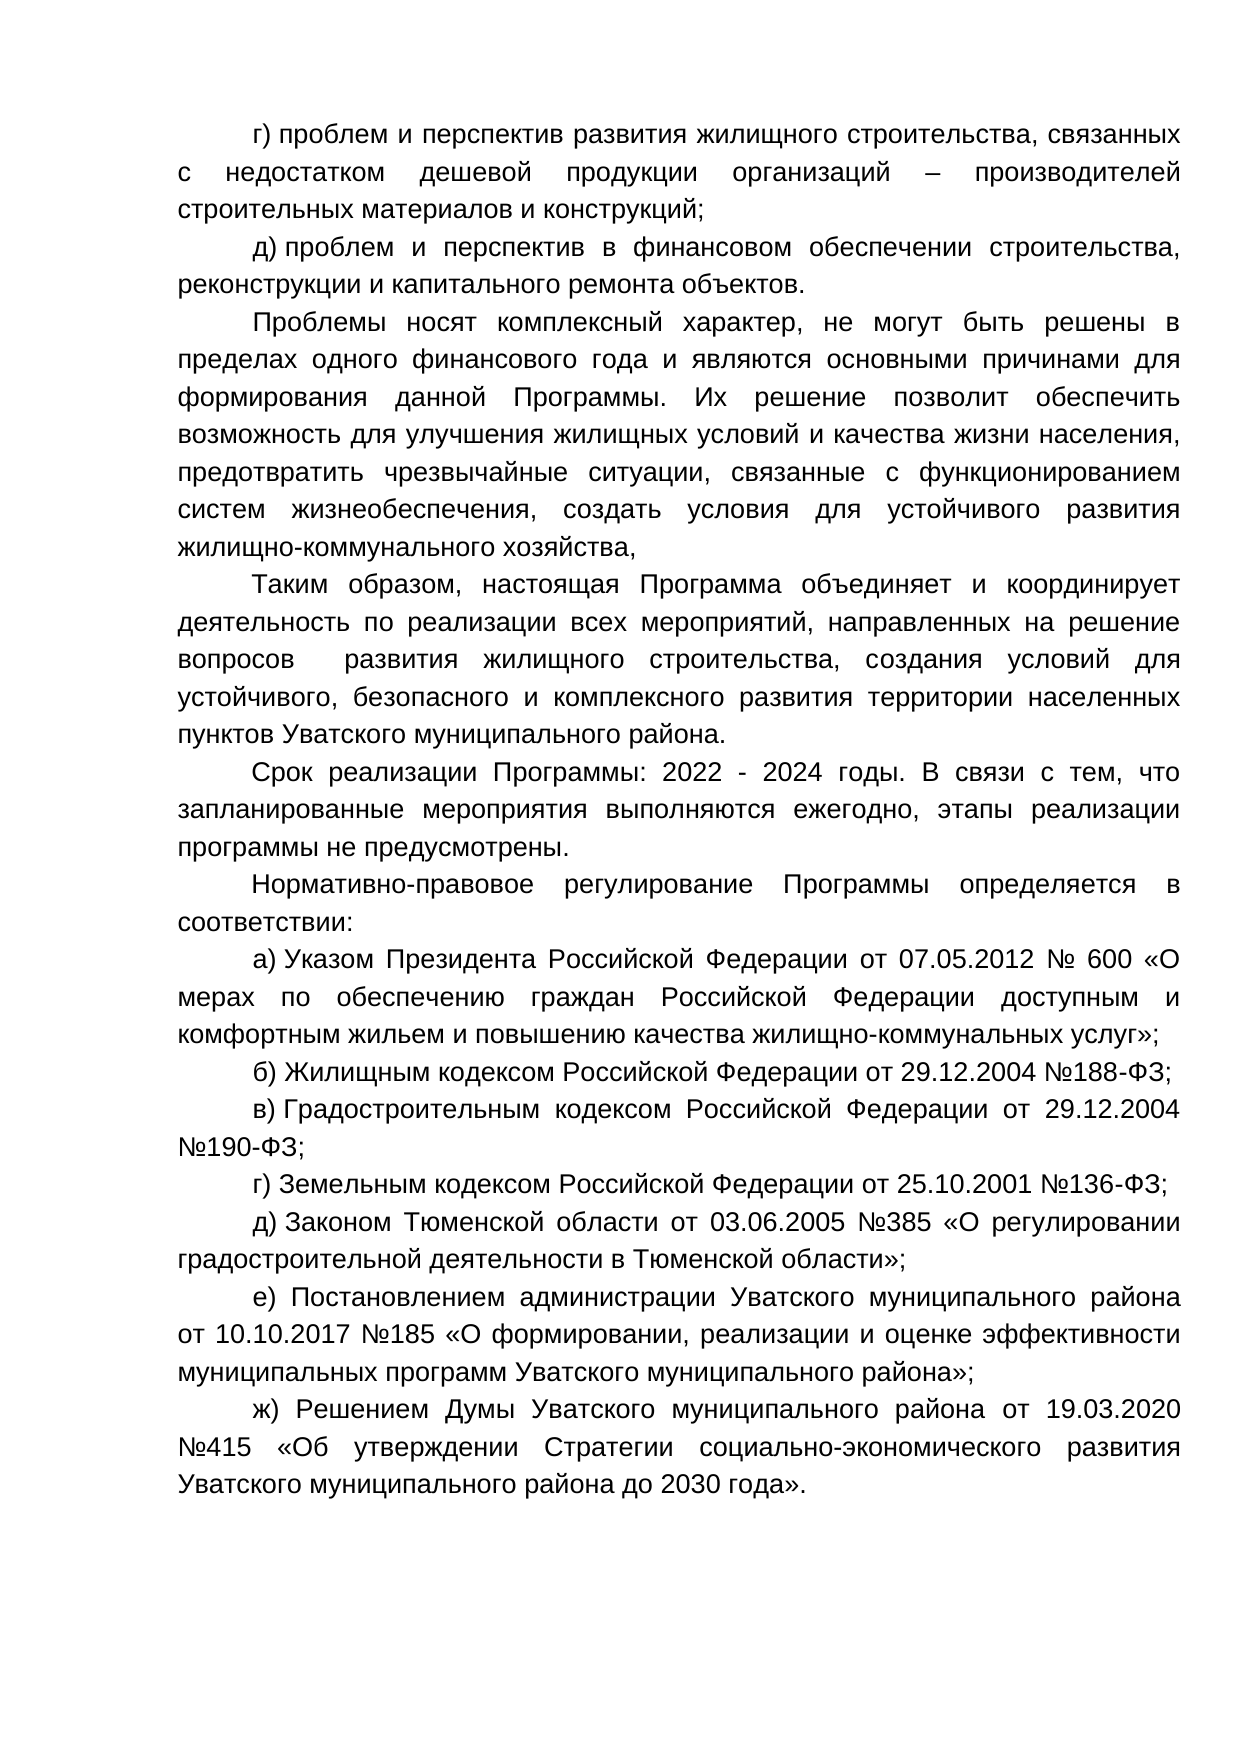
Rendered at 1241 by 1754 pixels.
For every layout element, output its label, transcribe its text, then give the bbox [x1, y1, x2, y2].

text в) Градостроительным кодексом Российской Федерации от 29.12.2004 №190-ФЗ; [177, 1093, 1181, 1162]
text а) Указом Президента Российской Федерации от 07.05.2012 № 600 «О мерах по обеспечению граждан Российской Федерации доступным и комфортным жильем и повышению качества жилищно-коммунальных услуг»; [177, 943, 1181, 1049]
text Таким образом, настоящая Программа объединяет и координирует деятельность по реализации всех мероприятий, направленных на решение вопросов развития жилищного строительства, создания условий для устойчивого, безопасного и комплексного развития территории населенных пунктов Уватского муниципального района. [177, 568, 1181, 749]
text д) Законом Тюменской области от 03.06.2005 №385 «О регулировании градостроительной деятельности в Тюменской области»; [177, 1206, 1181, 1274]
text д) проблем и перспектив в финансовом обеспечении строительства, реконструкции и капитального ремонта объектов. [177, 231, 1181, 299]
text ж) Решением Думы Уватского муниципального района от 19.03.2020 №415 «Об утверждении Стратегии социально-экономического развития Уватского муниципального района до 2030 года». [177, 1393, 1181, 1499]
text б) Жилищным кодексом Российской Федерации от 29.12.2004 №188‑ФЗ; [177, 1056, 1181, 1087]
text Нормативно-правовое регулирование Программы определяется в соответствии: [177, 868, 1181, 937]
text г) Земельным кодексом Российской Федерации от 25.10.2001 №136‑ФЗ; [177, 1168, 1181, 1199]
text Срок реализации Программы: 2022 - 2024 годы. В связи с тем, что запланированные мероприятия выполняются ежегодно, этапы реализации программы не предусмотрены. [177, 756, 1181, 862]
text Проблемы носят комплексный характер, не могут быть решены в пределах одного финансового года и являются основными причинами для формирования данной Программы. Их решение позволит обеспечить возможность для улучшения жилищных условий и качества жизни населения, предотвратить чрезвычайные ситуации, связанные с функционированием систем жизнеобеспечения, создать условия для устойчивого развития жилищно-коммунального хозяйства, [177, 306, 1181, 562]
text г) проблем и перспектив развития жилищного строительства, связанных с недостатком дешевой продукции организаций – производителей строительных материалов и конструкций; [177, 118, 1181, 224]
text е) Постановлением администрации Уватского муниципального района от 10.10.2017 №185 «О формировании, реализации и оценке эффективности муниципальных программ Уватского муниципального района»; [177, 1281, 1181, 1387]
